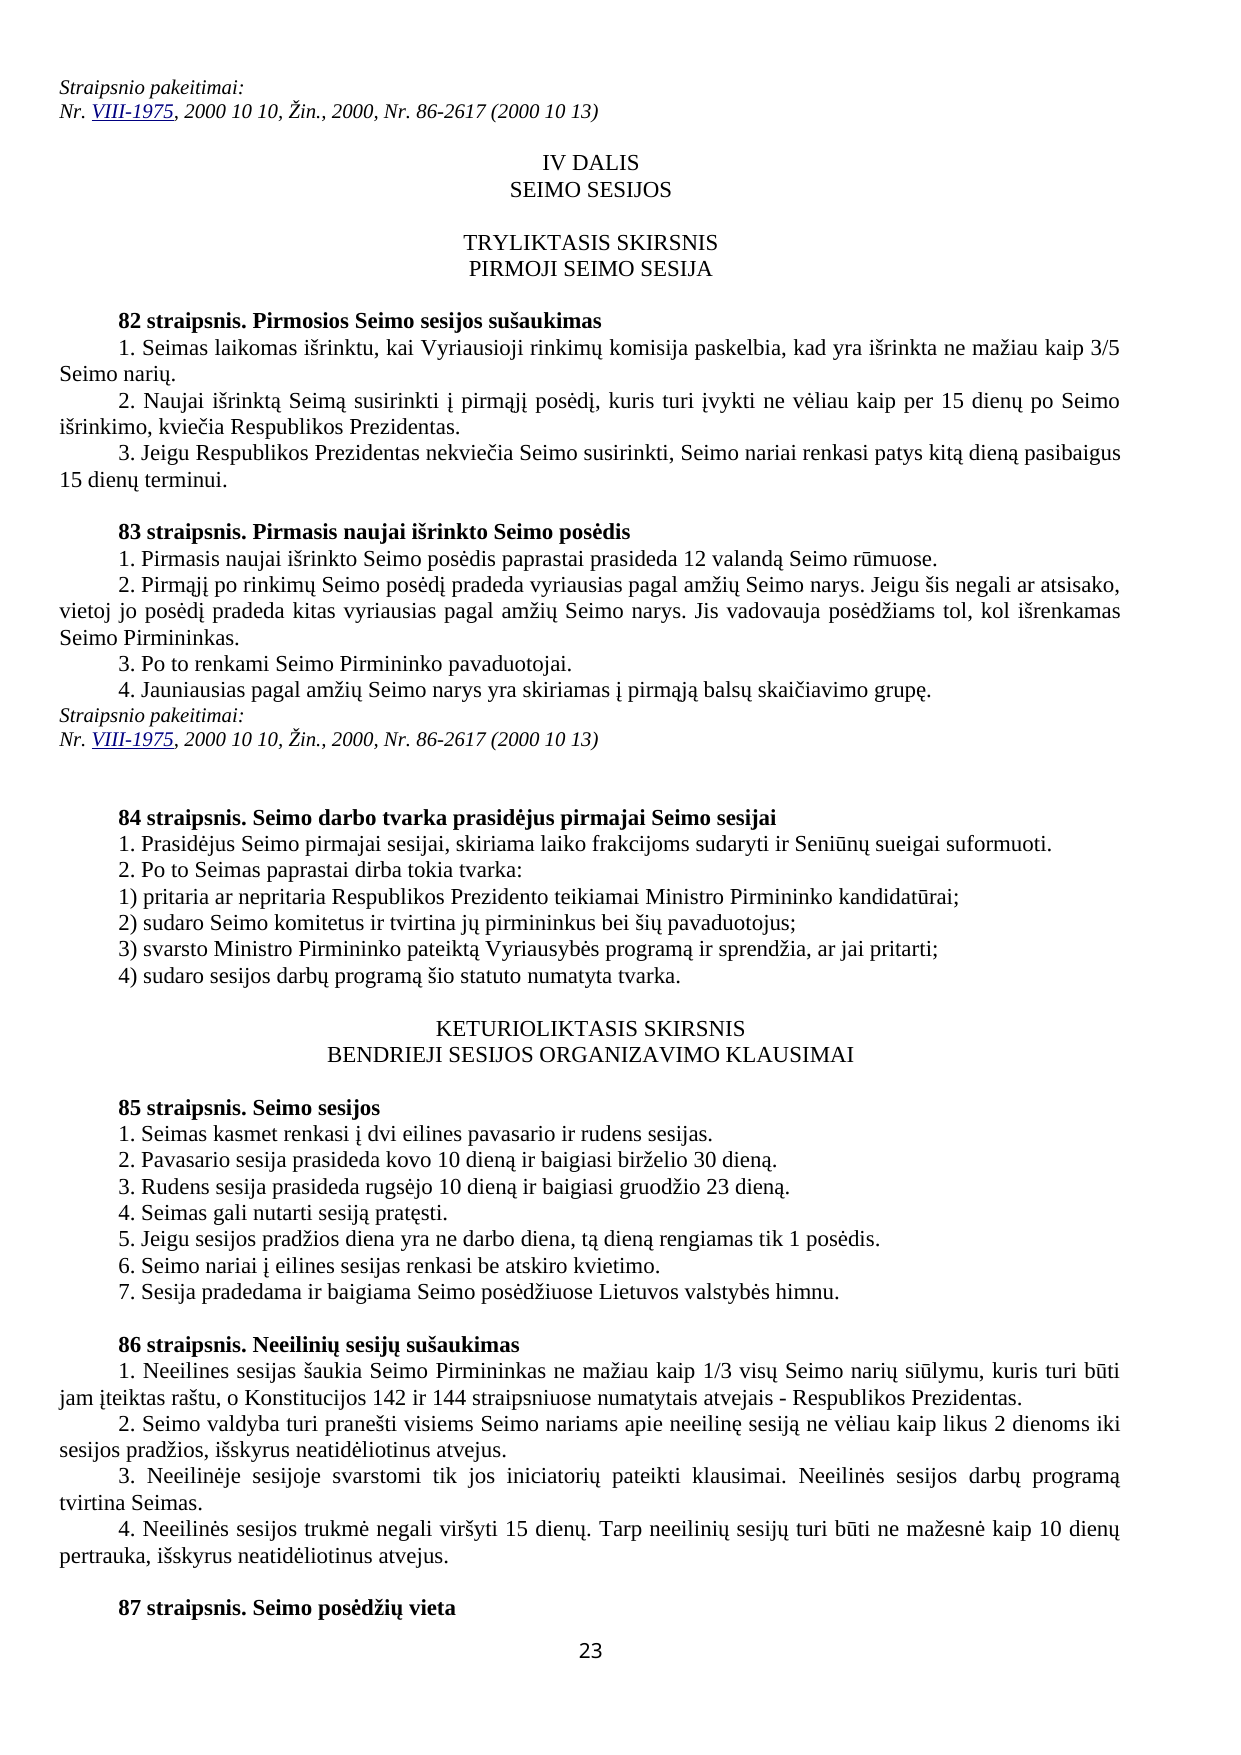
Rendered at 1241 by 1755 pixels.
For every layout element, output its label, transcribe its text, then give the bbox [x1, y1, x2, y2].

text 2) sudaro Seimo komitetus ir tvirtina jų pirmininkus bei šių pavaduotojus; [59, 909, 1122, 936]
text IV DALIS [59, 149, 1122, 176]
text Nr. VIII-1975, 2000 10 10, Žin., 2000, Nr. 86-2617 (2000 10 13) [59, 99, 1122, 123]
text 3. Rudens sesija prasideda rugsėjo 10 dieną ir baigiasi gruodžio 23 dieną. [59, 1173, 1122, 1199]
text 2. Pavasario sesija prasideda kovo 10 dieną ir baigiasi birželio 30 dieną. [59, 1146, 1122, 1173]
text 4. Jauniausias pagal amžių Seimo narys yra skiriamas į pirmąją balsų skaičiavimo grupę. [59, 677, 1122, 703]
text 2. Seimo valdyba turi pranešti visiems Seimo nariams apie neeilinę sesiją ne vėliau kaip likus 2 dienoms iki sesijos pradžios, išskyrus neatidėliotinus atvejus. [59, 1410, 1122, 1463]
text 1) pritaria ar nepritaria Respublikos Prezidento teikiamai Ministro Pirmininko kandidatūrai; [59, 883, 1122, 909]
text 1. Pirmasis naujai išrinkto Seimo posėdis paprastai prasideda 12 valandą Seimo rūmuose. [59, 545, 1122, 571]
text 4. Neeilinės sesijos trukmė negali viršyti 15 dienų. Tarp neeilinių sesijų turi būti ne mažesnė kaip 10 dienų pertrauka, išskyrus neatidėliotinus atvejus. [59, 1515, 1122, 1568]
text 84 straipsnis. Seimo darbo tvarka prasidėjus pirmajai Seimo sesijai [59, 804, 1122, 830]
text 4) sudaro sesijos darbų programą šio statuto numatyta tvarka. [59, 962, 1122, 988]
text 3) svarsto Ministro Pirmininko pateiktą Vyriausybės programą ir sprendžia, ar jai pritarti; [59, 936, 1122, 962]
text 1. Prasidėjus Seimo pirmajai sesijai, skiriama laiko frakcijoms sudaryti ir Seniūnų sueigai suformuoti. [59, 830, 1122, 856]
text 5. Jeigu sesijos pradžios diena yra ne darbo diena, tą dieną rengiamas tik 1 posėdis. [59, 1225, 1122, 1252]
text 87 straipsnis. Seimo posėdžių vieta [59, 1594, 1122, 1621]
text SEIMO SESIJOS [59, 176, 1122, 202]
text 82 straipsnis. Pirmosios Seimo sesijos sušaukimas [59, 308, 1122, 334]
text 1. Seimas kasmet renkasi į dvi eilines pavasario ir rudens sesijas. [59, 1120, 1122, 1146]
text 2. Po to Seimas paprastai dirba tokia tvarka: [59, 856, 1122, 883]
text 86 straipsnis. Neeilinių sesijų sušaukimas [59, 1331, 1122, 1357]
text TRYLIKTASIS SKIRSNIS [59, 228, 1122, 255]
text BENDRIEJI SESIJOS ORGANIZAVIMO KLAUSIMAI [59, 1041, 1122, 1067]
text 3. Jeigu Respublikos Prezidentas nekviečia Seimo susirinkti, Seimo nariai renkasi patys kitą dieną pasibaigus 15 dienų terminui. [59, 439, 1122, 492]
text 7. Sesija pradedama ir baigiama Seimo posėdžiuose Lietuvos valstybės himnu. [59, 1278, 1122, 1304]
text Nr. VIII-1975, 2000 10 10, Žin., 2000, Nr. 86-2617 (2000 10 13) [59, 727, 1122, 751]
text 2. Pirmąjį po rinkimų Seimo posėdį pradeda vyriausias pagal amžių Seimo narys. Jeigu šis negali ar atsisako, vietoj jo posėdį pradeda kitas vyriausias pagal amžių Seimo narys. Jis vadovauja posėdžiams tol, kol išrenkamas Seimo Pirmininkas. [59, 571, 1122, 650]
text 4. Seimas gali nutarti sesiją pratęsti. [59, 1199, 1122, 1225]
text 85 straipsnis. Seimo sesijos [59, 1094, 1122, 1120]
text 3. Po to renkami Seimo Pirmininko pavaduotojai. [59, 650, 1122, 677]
text KETURIOLIKTASIS SKIRSNIS [59, 1014, 1122, 1041]
text 2. Naujai išrinktą Seimą susirinkti į pirmąjį posėdį, kuris turi įvykti ne vėliau kaip per 15 dienų po Seimo išrinkimo, kviečia Respublikos Prezidentas. [59, 387, 1122, 439]
text 6. Seimo nariai į eilines sesijas renkasi be atskiro kvietimo. [59, 1252, 1122, 1278]
text Straipsnio pakeitimai: [59, 75, 1122, 99]
text PIRMOJI SEIMO SESIJA [59, 255, 1122, 281]
text 3. Neeilinėje sesijoje svarstomi tik jos iniciatorių pateikti klausimai. Neeilinės sesijos darbų programą tvirtina Seimas. [59, 1463, 1122, 1515]
text Straipsnio pakeitimai: [59, 703, 1122, 727]
text 83 straipsnis. Pirmasis naujai išrinkto Seimo posėdis [59, 518, 1122, 545]
text 1. Seimas laikomas išrinktu, kai Vyriausioji rinkimų komisija paskelbia, kad yra išrinkta ne mažiau kaip 3/5 Seimo narių. [59, 334, 1122, 387]
text 1. Neeilines sesijas šaukia Seimo Pirmininkas ne mažiau kaip 1/3 visų Seimo narių siūlymu, kuris turi būti jam įteiktas raštu, o Konstitucijos 142 ir 144 straipsniuose numatytais atvejais - Respublikos Prezidentas. [59, 1357, 1122, 1410]
